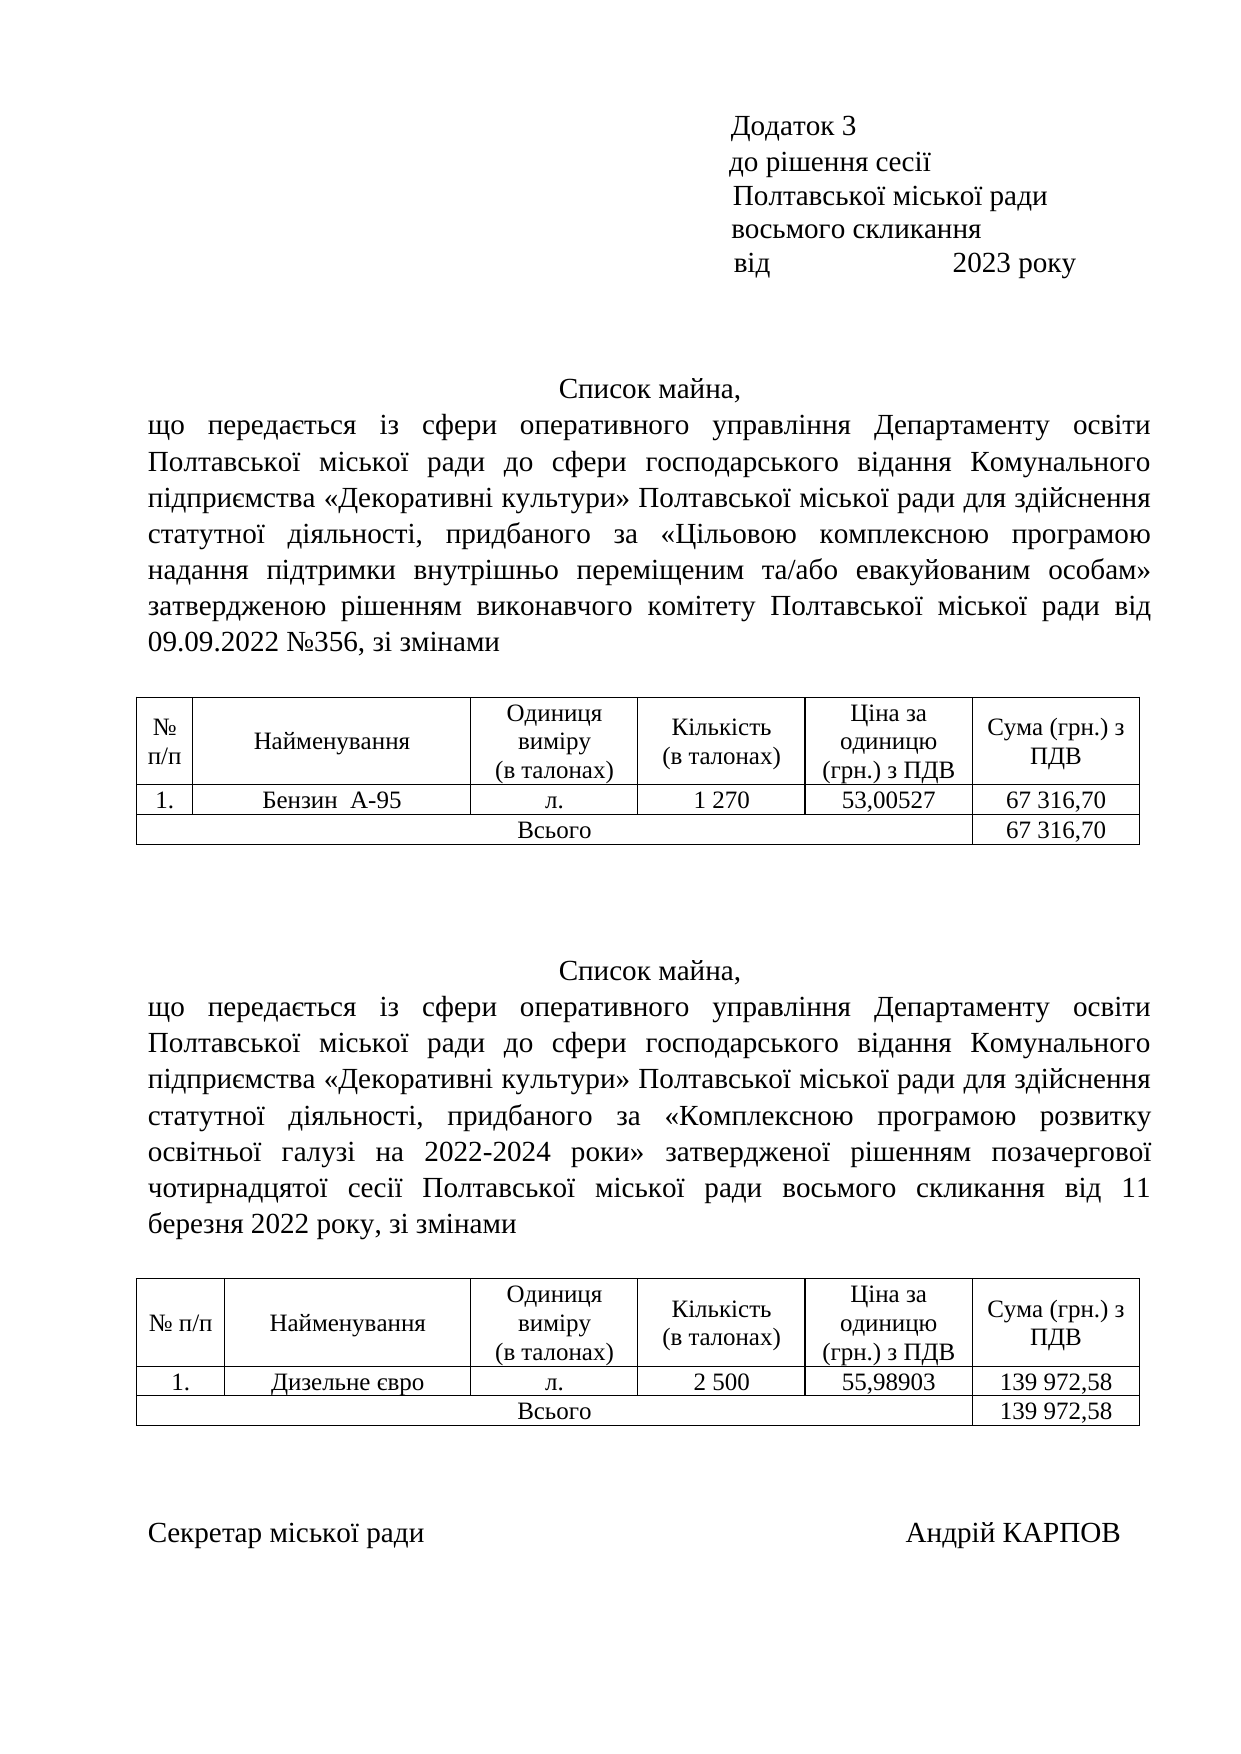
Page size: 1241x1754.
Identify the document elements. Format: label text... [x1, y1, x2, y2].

table_cell 67 316,70 [973, 815, 1139, 843]
table_cell Бензин А-95 [193, 785, 470, 814]
table_cell 55,98903 [806, 1367, 972, 1395]
table_cell Дизельне євро [225, 1367, 470, 1395]
table_header № п/п [137, 1279, 224, 1366]
text восьмого скликання [148, 211, 1152, 245]
table_cell 139 972,58 [973, 1367, 1139, 1395]
table_header Сума (грн.) з ПДВ [973, 698, 1139, 784]
table_cell 139 972,58 [973, 1396, 1139, 1425]
table_cell 1. [137, 1367, 224, 1395]
text Полтавської міської ради [148, 178, 1152, 211]
table_cell Всього [137, 1396, 972, 1425]
table_cell 67 316,70 [973, 785, 1139, 814]
table_cell 1. [137, 785, 192, 814]
table_header Одиниця виміру (в талонах) [471, 1279, 637, 1366]
table_cell Всього [137, 815, 972, 843]
table_header Кількість (в талонах) [638, 1279, 804, 1366]
table_header Одиниця виміру (в талонах) [471, 698, 637, 784]
text Секретар міської ради Андрій КАРПОВ [148, 1515, 1152, 1549]
table_header № п/п [137, 698, 192, 784]
text Список майна, [148, 371, 1152, 405]
table_cell л. [471, 785, 637, 814]
table_cell 53,00527 [806, 785, 972, 814]
table_cell 2 500 [638, 1367, 804, 1395]
table_header Ціна за одиницю (грн.) з ПДВ [806, 1279, 972, 1366]
text Додаток 3 [148, 108, 1152, 141]
table_header Найменування [193, 698, 470, 784]
table_header Найменування [225, 1279, 470, 1366]
table_header Ціна за одиницю (грн.) з ПДВ [806, 698, 972, 784]
text що передається із сфери оперативного управління Департаменту освіти Полтавської міської ради до сфери господарського відання Комунального підприємства «Декоративні культури» Полтавської міської ради для здійснення статутної діяльності, придбаного за «Комплексною програмою розвитку освітньої галузі на 2022-2024 роки» затвердженої рішенням позачергової чотирнадцятої сесії Полтавської міської ради восьмого скликання від 11 березня 2022 року, зі змінами [148, 989, 1152, 1239]
text Список майна, [148, 953, 1152, 987]
table_cell л. [471, 1367, 637, 1395]
table_cell 1 270 [638, 785, 804, 814]
text від 2023 року [87, 245, 1152, 278]
table_header Кількість (в талонах) [638, 698, 804, 784]
text до рішення сесії [148, 144, 1152, 178]
table_header Сума (грн.) з ПДВ [973, 1279, 1139, 1366]
text що передається із сфери оперативного управління Департаменту освіти Полтавської міської ради до сфери господарського відання Комунального підприємства «Декоративні культури» Полтавської міської ради для здійснення статутної діяльності, придбаного за «Цільовою комплексною програмою надання підтримки внутрішньо переміщеним та/або евакуйованим особам» затвердженою рішенням виконавчого комітету Полтавської міської ради від 09.09.2022 №356, зі змінами [148, 407, 1152, 658]
